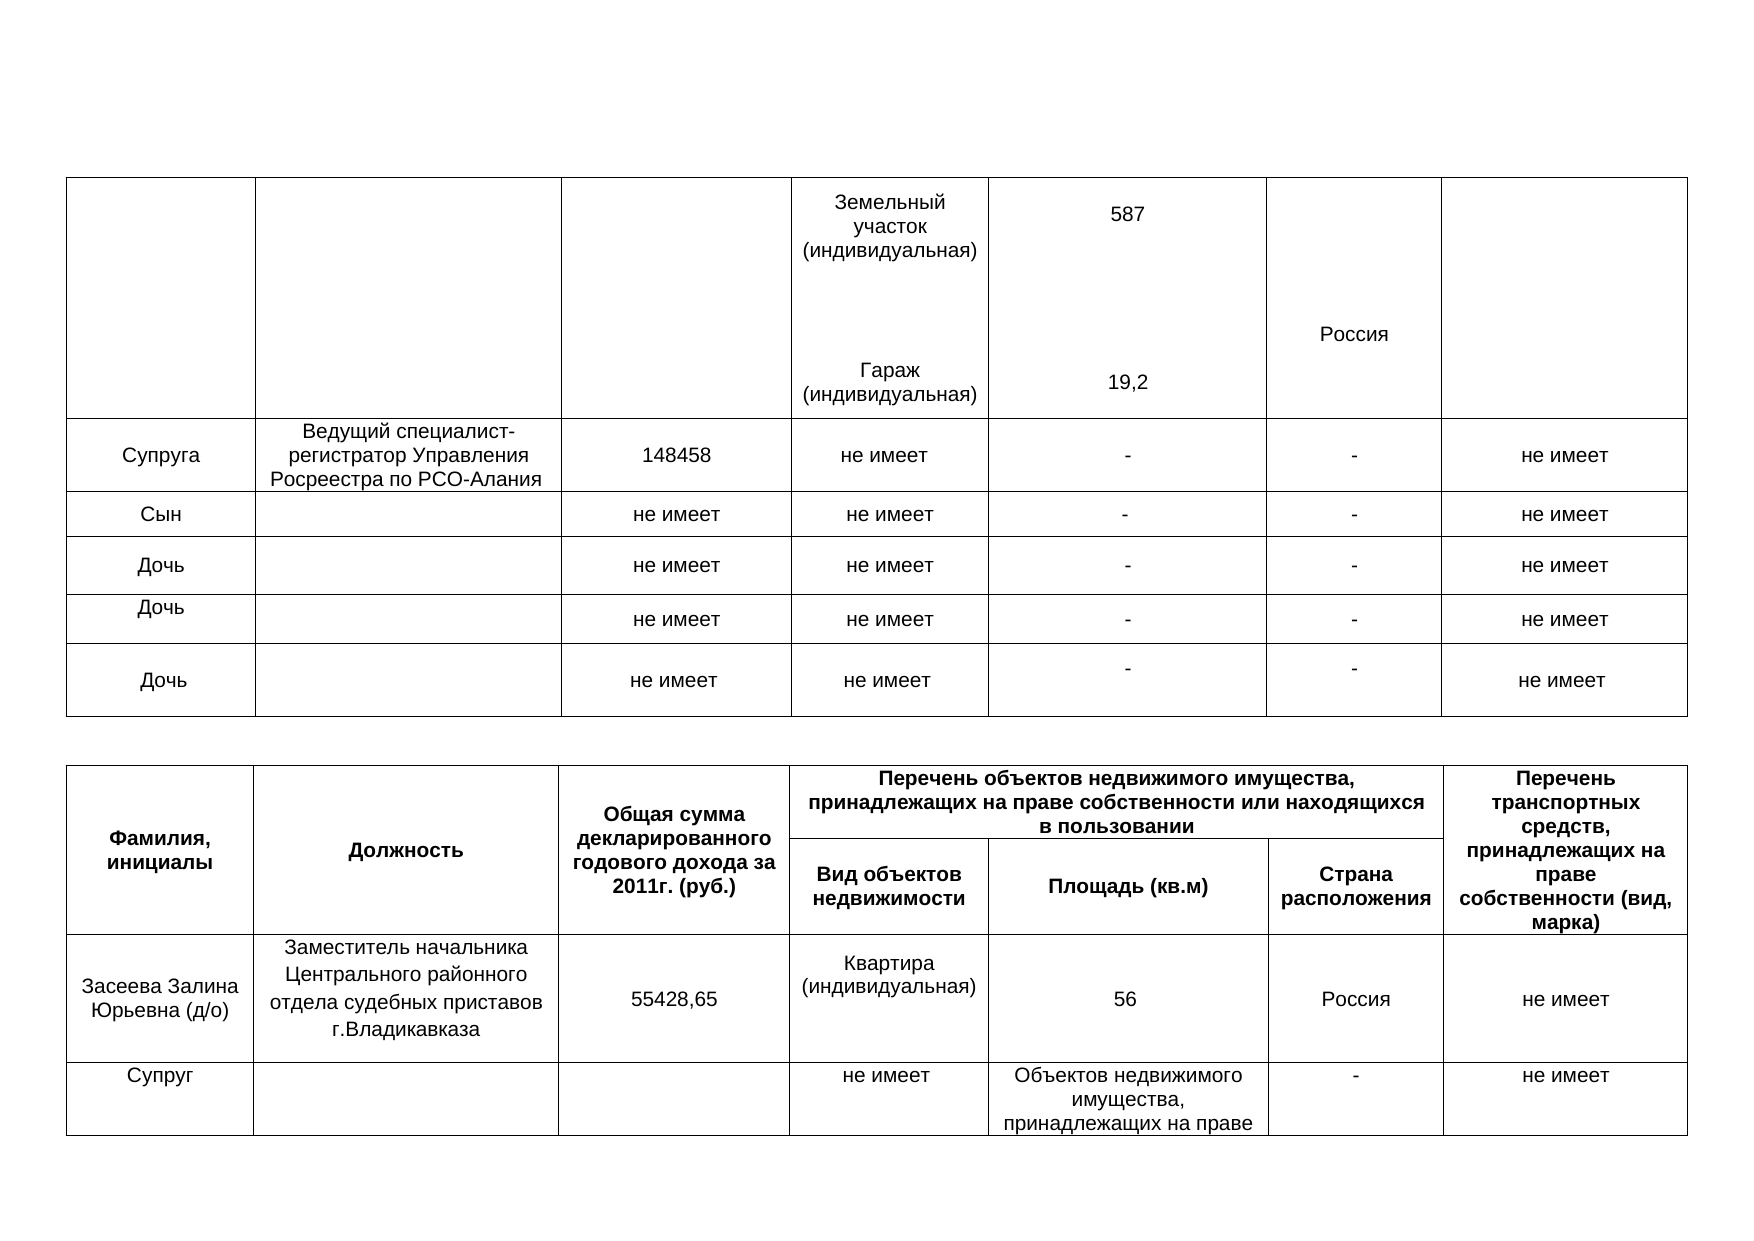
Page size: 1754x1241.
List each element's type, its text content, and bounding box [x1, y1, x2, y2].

table_cell Ведущий специалист-регистратор Управления Росреестра по РСО-Алания [256, 419, 561, 491]
table_cell 148458 [562, 419, 791, 491]
table_cell [559, 1063, 789, 1135]
table_cell [256, 595, 561, 643]
table_cell не имеет [790, 1063, 988, 1135]
table_cell - [1267, 595, 1441, 643]
table_cell не имеет [792, 537, 988, 594]
table_header Фамилия, инициалы [67, 766, 253, 934]
table_header Общая сумма декларированного годового дохода за 2011г. (руб.) [559, 766, 789, 934]
table_cell не имеет [1442, 492, 1687, 536]
table_cell не имеет [1442, 537, 1687, 594]
table_cell не имеет [562, 644, 791, 716]
table_cell [562, 178, 791, 418]
table_cell Засеева Залина Юрьевна (д/о) [67, 935, 253, 1062]
table_header Перечень объектов недвижимого имущества, принадлежащих на праве собственности или находящихся в пользовании [790, 766, 1443, 838]
table_cell [256, 492, 561, 536]
table_cell не имеет [792, 595, 988, 643]
table_cell Объектов недвижимого имущества, принадлежащих на праве [989, 1063, 1268, 1135]
table_cell - [989, 492, 1266, 536]
table_cell не имеет [1442, 595, 1687, 643]
table_cell не имеет [1442, 644, 1687, 716]
table_cell Земельный участок (индивидуальная) Гараж (индивидуальная) [792, 178, 988, 418]
table_cell не имеет [562, 595, 791, 643]
table_cell Площадь (кв.м) [989, 839, 1268, 934]
table_cell не имеет [562, 492, 791, 536]
table_cell не имеет [1442, 419, 1687, 491]
table_cell [67, 178, 255, 418]
table_cell - [1267, 419, 1441, 491]
table_cell [256, 644, 561, 716]
table_cell Россия [1269, 935, 1443, 1062]
table_cell Квартира (индивидуальная) [790, 935, 988, 1062]
table_cell не имеет [1444, 1063, 1687, 1135]
table_cell 56 [989, 935, 1268, 1062]
table_header Должность [254, 766, 558, 934]
table_cell не имеет [792, 419, 988, 491]
table_cell Страна расположения [1269, 839, 1443, 934]
table_cell супруг [67, 1063, 253, 1135]
table_cell Россия [1267, 178, 1441, 418]
table_cell 587 19,2 [989, 178, 1266, 418]
table_cell - [989, 537, 1266, 594]
table_cell [256, 178, 561, 418]
table_cell не имеет [1444, 935, 1687, 1062]
table_cell дочь [67, 595, 255, 643]
table_cell - [1267, 644, 1441, 716]
table_header Перечень транспортных средств, принадлежащих на праве собственности (вид, марка) [1444, 766, 1687, 934]
table_cell супруга [67, 419, 255, 491]
table_cell Вид объектов недвижимости [790, 839, 988, 934]
table_cell не имеет [562, 537, 791, 594]
table_cell [1442, 178, 1687, 418]
table_cell дочь [67, 644, 255, 716]
table_cell - [1269, 1063, 1443, 1135]
table_cell не имеет [792, 492, 988, 536]
table_cell сын [67, 492, 255, 536]
table_cell не имеет [792, 644, 988, 716]
table_cell - [989, 644, 1266, 716]
table_cell - [989, 419, 1266, 491]
table_cell - [1267, 537, 1441, 594]
table_cell дочь [67, 537, 255, 594]
table_cell - [989, 595, 1266, 643]
table_cell [254, 1063, 558, 1135]
table_cell Заместитель начальника Центрального районного отдела судебных приставов г.Владикавказа [254, 935, 558, 1062]
table_cell [256, 537, 561, 594]
table_cell 55428,65 [559, 935, 789, 1062]
table_cell - [1267, 492, 1441, 536]
